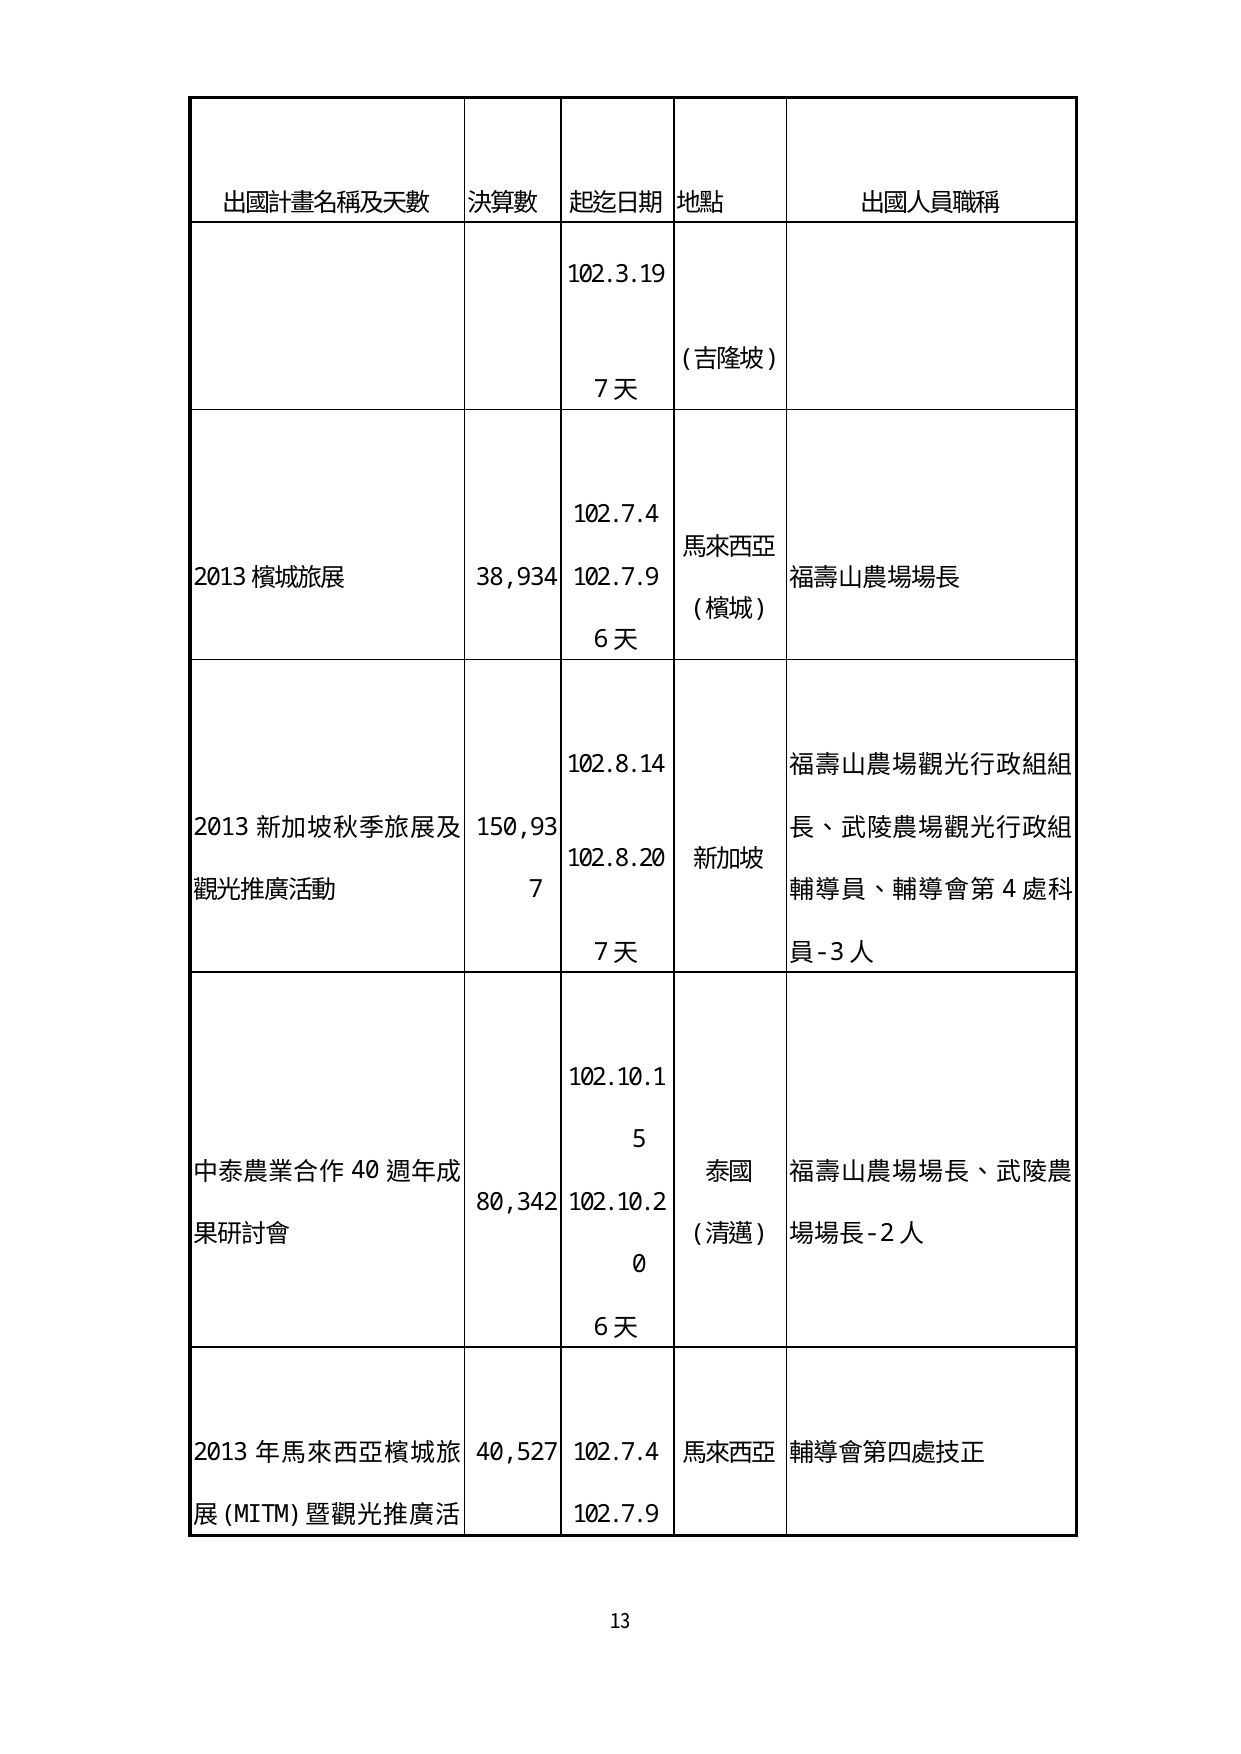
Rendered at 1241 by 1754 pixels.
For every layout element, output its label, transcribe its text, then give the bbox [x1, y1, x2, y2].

table_cell 102.3.19 7天 [562, 223, 673, 409]
table_header 出國人員職稱 [787, 99, 1075, 221]
table_cell 中泰農業合作40週年成果研討會 [192, 973, 464, 1346]
table_cell 102.10.15 102.10.20 6天 [562, 973, 673, 1346]
table_cell 2013新加坡秋季旅展及觀光推廣活動 [192, 660, 464, 971]
table_cell 150,937 [465, 660, 560, 971]
table_cell 38,934 [465, 410, 560, 659]
table_header 起迄日期 [562, 99, 673, 221]
table_cell (吉隆坡) [675, 223, 786, 409]
table_cell 102.8.14 102.8.20 7天 [562, 660, 673, 971]
table_cell [192, 223, 464, 409]
table_cell 80,342 [465, 973, 560, 1346]
table_cell 新加坡 [675, 660, 786, 971]
table_header 出國計畫名稱及天數 [192, 99, 464, 221]
table_cell 馬來西亞 [675, 1348, 786, 1534]
table_cell 福壽山農場場長 [787, 410, 1075, 659]
table_cell [787, 223, 1075, 409]
table_cell 2013年馬來西亞檳城旅展(MITM)暨觀光推廣活 [192, 1348, 464, 1534]
table_cell 40,527 [465, 1348, 560, 1534]
table_cell 馬來西亞(檳城) [675, 410, 786, 659]
table_cell 泰國 (清邁) [675, 973, 786, 1346]
table_cell 102.7.4 102.7.9 [562, 1348, 673, 1534]
table_header 決算數 [465, 99, 560, 221]
table_cell 福壽山農場觀光行政組組長、武陵農場觀光行政組輔導員、輔導會第4處科員-3人 [787, 660, 1075, 971]
table_cell 輔導會第四處技正 [787, 1348, 1075, 1534]
table_cell 2013檳城旅展 [192, 410, 464, 659]
table_cell [465, 223, 560, 409]
table_header 地點 [675, 99, 786, 221]
table_cell 福壽山農場場長、武陵農場場長-2人 [787, 973, 1075, 1346]
table_cell 102.7.4 102.7.9 6天 [562, 410, 673, 659]
